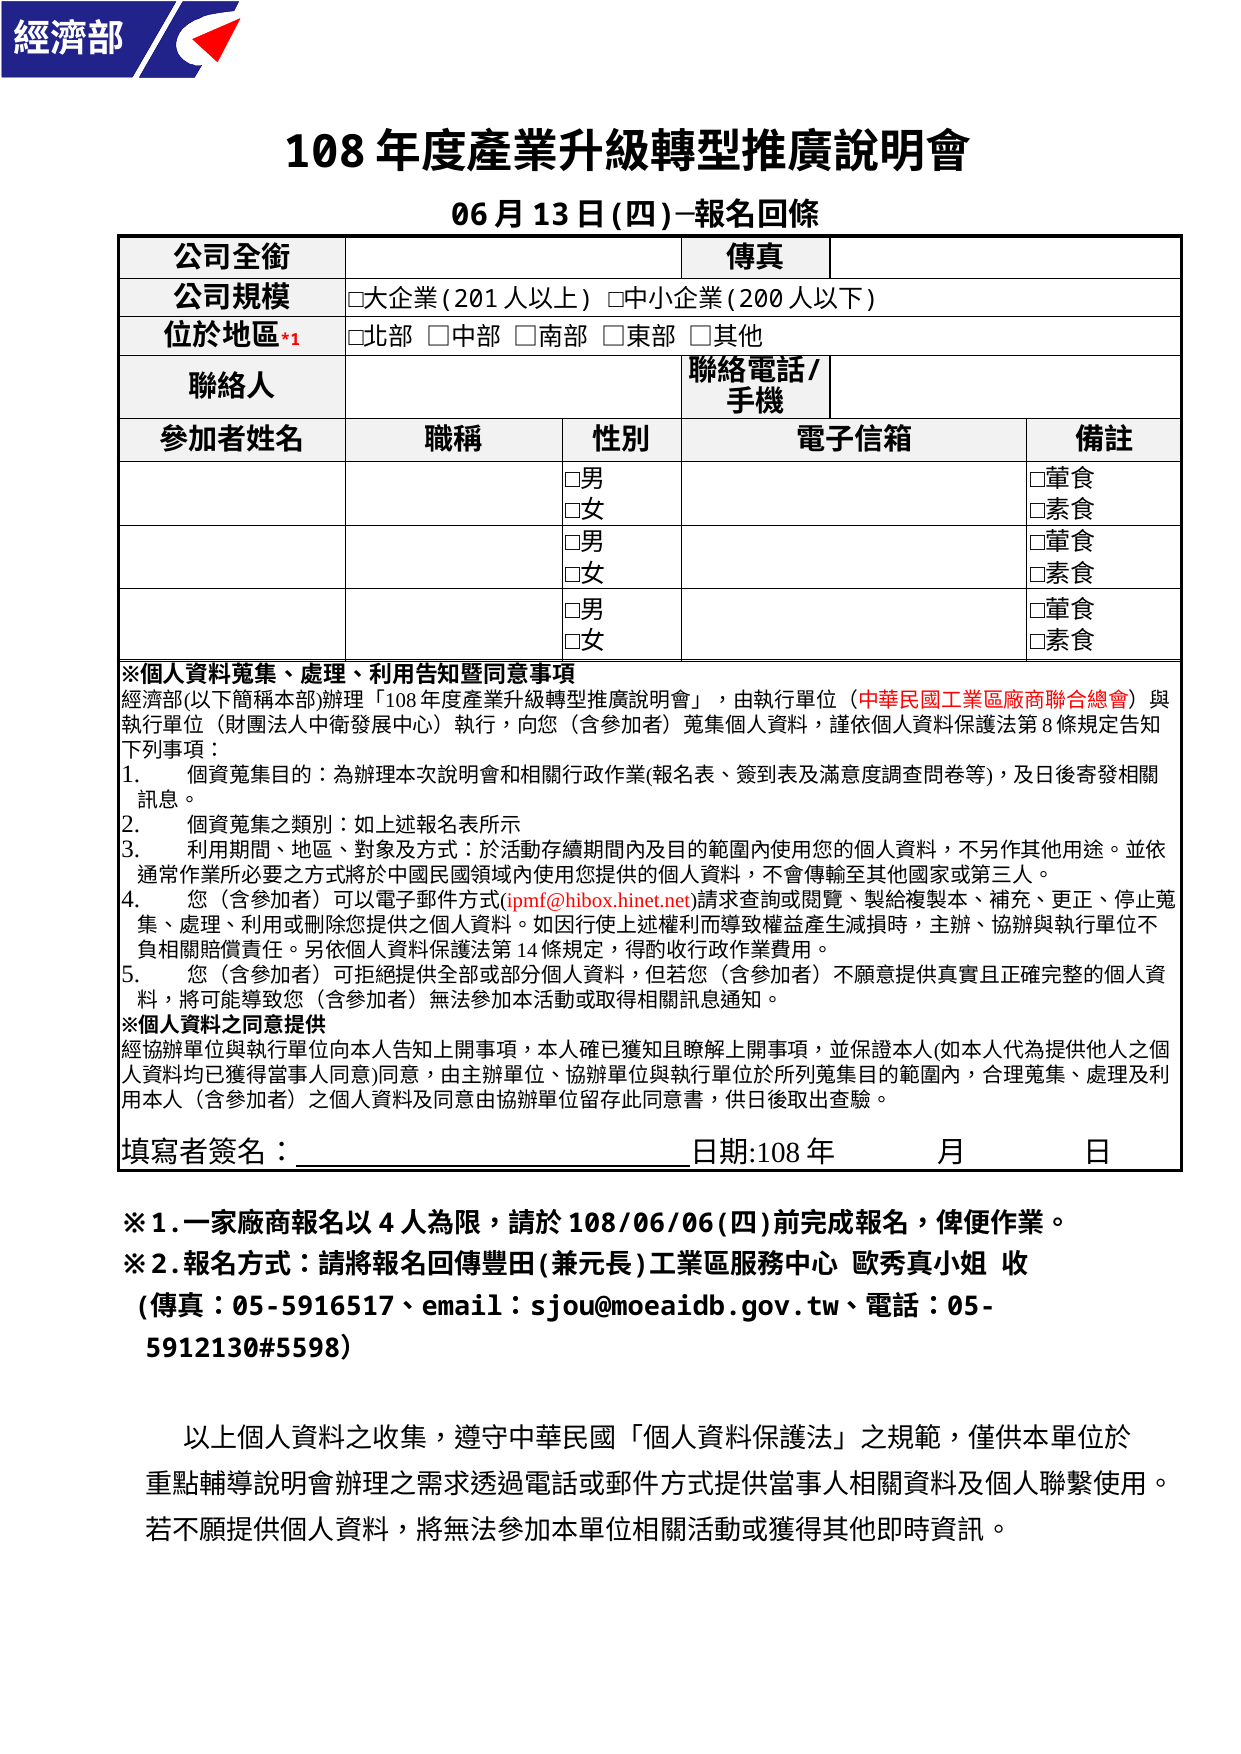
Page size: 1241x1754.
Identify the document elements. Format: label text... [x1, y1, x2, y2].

table_cell 聯絡人 [120, 356, 345, 418]
text 以上個人資料之收集，遵守中華民國「個人資料保護法」之規範，僅供本單位於重點輔導說明會辦理之需求透過電話或郵件方式提供當事人相關資料及個人聯繫使用。若不願提供個人資料，將無法參加本單位相關活動或獲得其他即時資訊。 [118, 1411, 1152, 1549]
table_cell □葷食 □素食 [1027, 589, 1180, 659]
table_cell 聯絡電話/手機 [682, 356, 829, 418]
table_cell [120, 526, 345, 588]
table_cell [346, 589, 562, 659]
text ※1.一家廠商報名以4人為限，請於108/06/06(四)前完成報名，俾便作業。 [118, 1199, 1152, 1240]
table_cell [682, 589, 1026, 659]
text 108年度產業升級轉型推廣說明會 [118, 131, 1136, 176]
table_cell 性別 [563, 419, 681, 461]
table_cell [346, 356, 681, 418]
table_cell [831, 356, 1180, 418]
table_cell □男 □女 [563, 526, 681, 588]
table_cell ※個人資料蒐集、處理、利用告知暨同意事項 經濟部(以下簡稱本部)辦理「108年度產業升級轉型推廣說明會」，由執行單位（中華民國工業區廠商聯合總會）與執行單位（財團法人中衛發展中心）執行，向您（含參加者）蒐集個人資料，謹依個人資料保護法第8條規定告知下列事項： 個資蒐集目的：為辦理本次說明會和相關行政作業(報名表、簽到表及滿意度調查問卷等)，及日後寄發相關訊息。 個資蒐集之類別：如上述報名表所示 利用期間、地區、對象及方式：於活動存續期間內及目的範圍內使用您的個人資料，不另作其他用途。並依通常作業所必要之方式將於中國民國領域內使用您提供的個人資料，不會傳輸至其他國家或第三人。 您（含參加者）可以電子郵件方式(ipmf@hibox.hinet.net)請求查詢或閱覽、製給複製本、補充、更正、停止蒐集、處理、利用或刪除您提供之個人資料。如因行使上述權利而導致權益產生減損時，主辦、協辦與執行單位不負相關賠償責任。另依個人資料保護法第14條規定，得酌收行政作業費用。 您（含參加者）可拒絕提供全部或部分個人資料，但若您（含參加者）不願意提供真實且正確完整的個人資料，將可能導致您（含參加者）無法參加本活動或取得相關訊息通知。 ※個人資料之同意提供 經協辦單位與執行單位向本人告知上開事項，本人確已獲知且瞭解上開事項，並保證本人(如本人代為提供他人之個人資料均已獲得當事人同意)同意，由主辦單位、協辦單位與執行單位於所列蒐集目的範圍內，合理蒐集、處理及利用本人（含參加者）之個人資料及同意由協辦單位留存此同意書，供日後取出查驗。 填寫者簽名： 日期:108年 月 日 [120, 662, 1180, 1168]
table_header 公司全銜 [120, 238, 345, 278]
text ※2.報名方式：請將報名回傳豐田(兼元長)工業區服務中心 歐秀真小姐 收 [118, 1240, 1152, 1282]
text 06月13日(四)─報名回條 [118, 189, 1152, 234]
table_cell 參加者姓名 [120, 419, 345, 461]
table_cell [682, 462, 1026, 525]
table_header [831, 238, 1180, 278]
table_cell 電子信箱 [682, 419, 1026, 461]
table_cell [346, 526, 562, 588]
table_cell 備註 [1027, 419, 1180, 461]
table_cell [120, 589, 345, 659]
table_cell □大企業(201人以上) □中小企業(200人以下) [346, 279, 1180, 316]
table_cell □葷食 □素食 [1027, 462, 1180, 525]
table_cell □北部 □中部 □南部 □東部 □其他 [346, 317, 1180, 354]
table_cell □男 □女 [563, 589, 681, 659]
table_cell □男 □女 [563, 462, 681, 525]
table_cell [682, 526, 1026, 588]
table_cell 職稱 [346, 419, 562, 461]
table_cell [346, 462, 562, 525]
table_cell 位於地區*1 [120, 317, 345, 354]
text (傳真：05-5916517、email：sjou@moeaidb.gov.tw、電話：05-5912130#5598） [118, 1282, 1152, 1365]
table_cell 公司規模 [120, 279, 345, 316]
table_header [346, 238, 681, 278]
table_cell □葷食 □素食 [1027, 526, 1180, 588]
table_cell [120, 462, 345, 525]
table_header 傳真 [682, 238, 829, 278]
